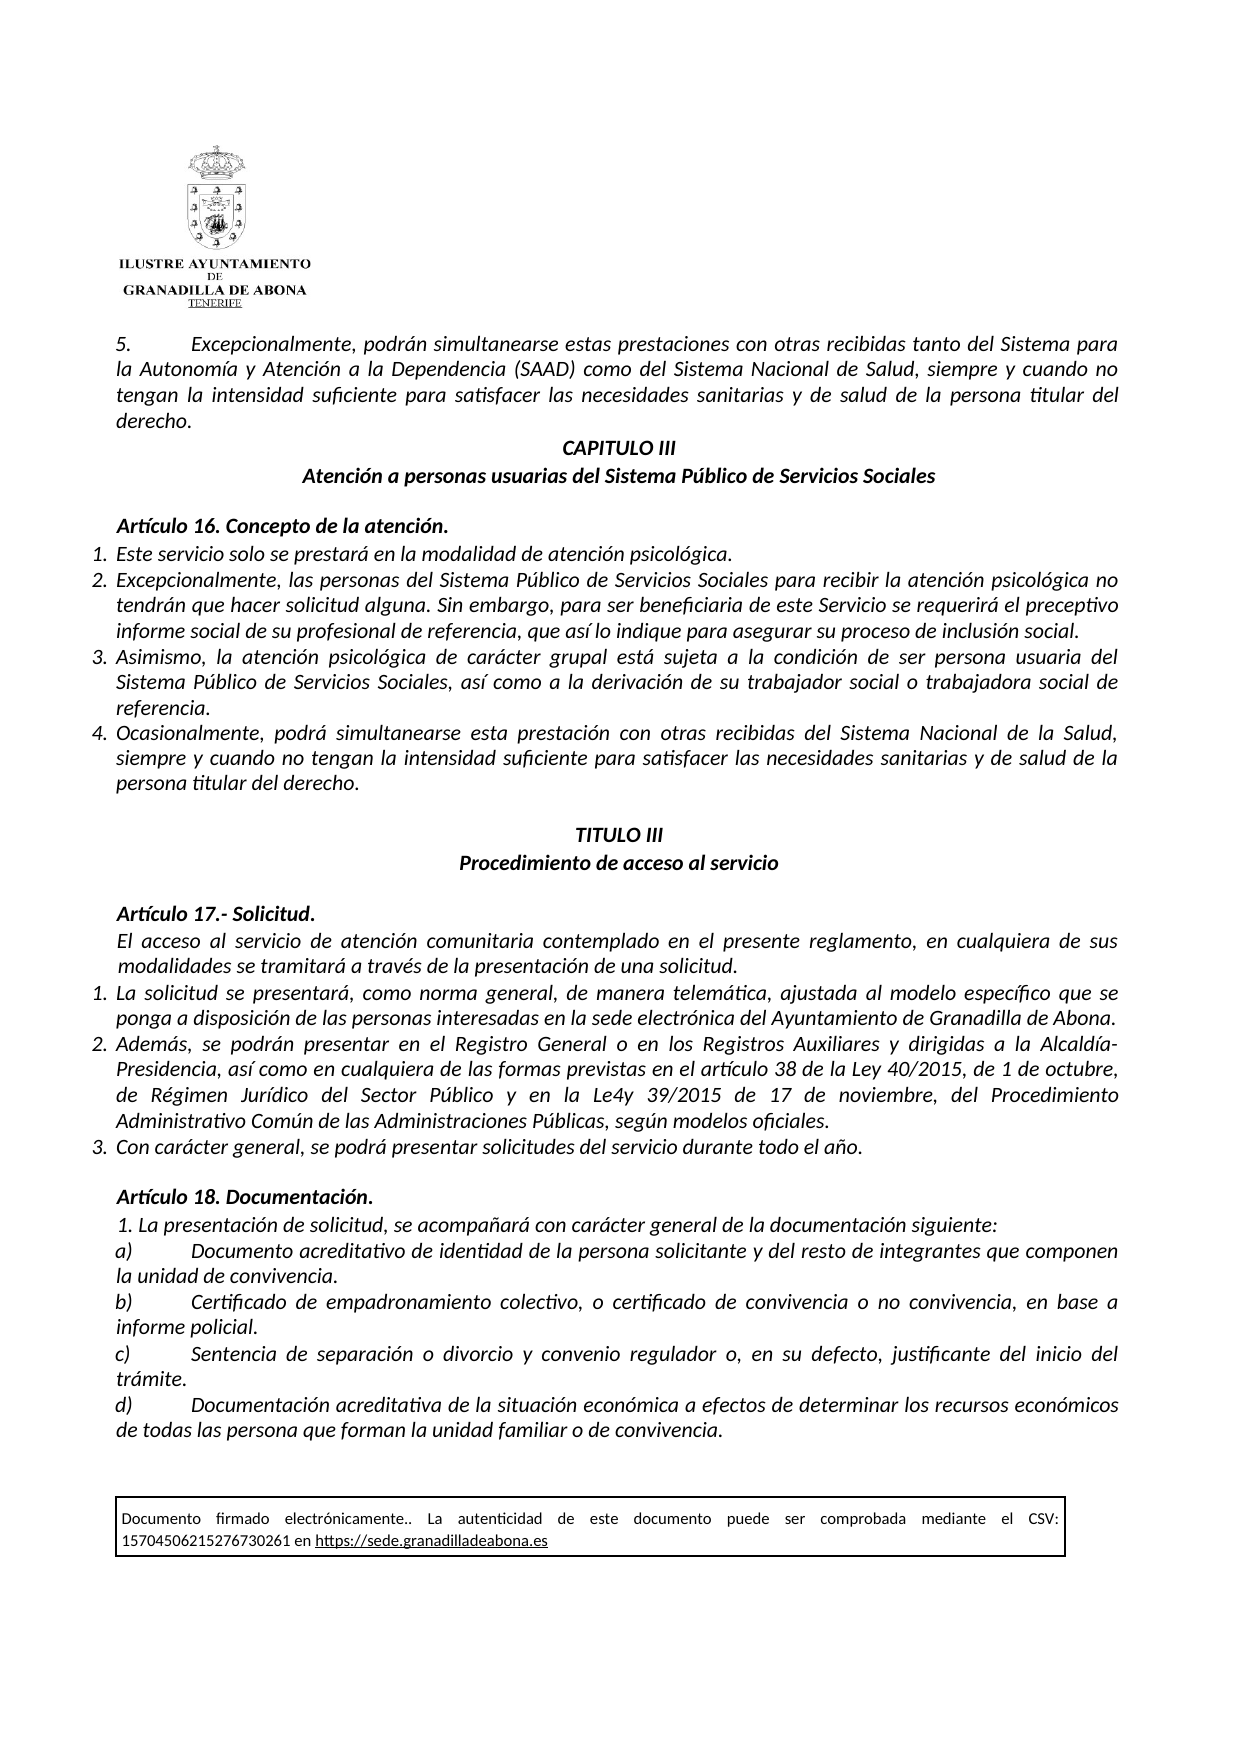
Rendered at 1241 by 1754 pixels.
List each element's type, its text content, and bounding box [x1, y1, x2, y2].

list Documento acreditativo de identidad de la persona solicitante y del resto de integrantes que componen la unidad de convivencia. [115, 1238, 1122, 1289]
list Excepcionalmente, las personas del Sistema Público de Servicios Sociales para recibir la atención psicológica no tendrán que hacer solicitud alguna. Sin embargo, para ser beneficiaria de este Servicio se requerirá el preceptivo informe social de su profesional de referencia, que así lo indique para asegurar su proceso de inclusión social. [91, 567, 1122, 643]
list La solicitud se presentará, como norma general, de manera telemática, ajustada al modelo específico que se ponga a disposición de las personas interesadas en la sede electrónica del Ayuntamiento de Granadilla de Abona. [91, 980, 1122, 1031]
list Certificado de empadronamiento colectivo, o certificado de convivencia o no convivencia, en base a informe policial. [115, 1289, 1122, 1340]
text El acceso al servicio de atención comunitaria contemplado en el presente reglamento, en cualquiera de sus modalidades se tramitará a través de la presentación de una solicitud. [117, 928, 1122, 979]
text TITULO III [118, 821, 1122, 848]
list Ocasionalmente, podrá simultanearse esta prestación con otras recibidas del Sistema Nacional de la Salud, siempre y cuando no tengan la intensidad suficiente para satisfacer las necesidades sanitarias y de salud de la persona titular del derecho. [91, 721, 1122, 796]
text Atención a personas usuarias del Sistema Público de Servicios Sociales [118, 462, 1122, 489]
list Con carácter general, se podrá presentar solicitudes del servicio durante todo el año. [91, 1134, 1122, 1159]
text Artículo 16. Concepto de la atención. [117, 512, 1122, 539]
text Procedimiento de acceso al servicio [118, 849, 1122, 876]
text Artículo 18. Documentación. [117, 1183, 1122, 1210]
list Excepcionalmente, podrán simultanearse estas prestaciones con otras recibidas tanto del Sistema para la Autonomía y Atención a la Dependencia (SAAD) como del Sistema Nacional de Salud, siempre y cuando no tengan la intensidad suficiente para satisfacer las necesidades sanitarias y de salud de la persona titular del derecho. [115, 331, 1122, 433]
list Además, se podrán presentar en el Registro General o en los Registros Auxiliares y dirigidas a la Alcaldía-Presidencia, así como en cualquiera de las formas previstas en el artículo 38 de la Ley 40/2015, de 1 de octubre, de Régimen Jurídico del Sector Público y en la Le4y 39/2015 de 17 de noviembre, del Procedimiento Administrativo Común de las Administraciones Públicas, según modelos oficiales. [91, 1031, 1122, 1133]
text 1. La presentación de solicitud, se acompañará con carácter general de la documentación siguiente: [117, 1212, 1122, 1237]
list Este servicio solo se prestará en la modalidad de atención psicológica. [91, 541, 1122, 566]
list Sentencia de separación o divorcio y convenio regulador o, en su defecto, justificante del inicio del trámite. [115, 1341, 1122, 1392]
list Documentación acreditativa de la situación económica a efectos de determinar los recursos económicos de todas las persona que forman la unidad familiar o de convivencia. [115, 1392, 1122, 1443]
text CAPITULO III [118, 434, 1122, 460]
list Asimismo, la atención psicológica de carácter grupal está sujeta a la condición de ser persona usuaria del Sistema Público de Servicios Sociales, así como a la derivación de su trabajador social o trabajadora social de referencia. [91, 644, 1122, 721]
text Artículo 17.- Solicitud. [117, 900, 1122, 926]
